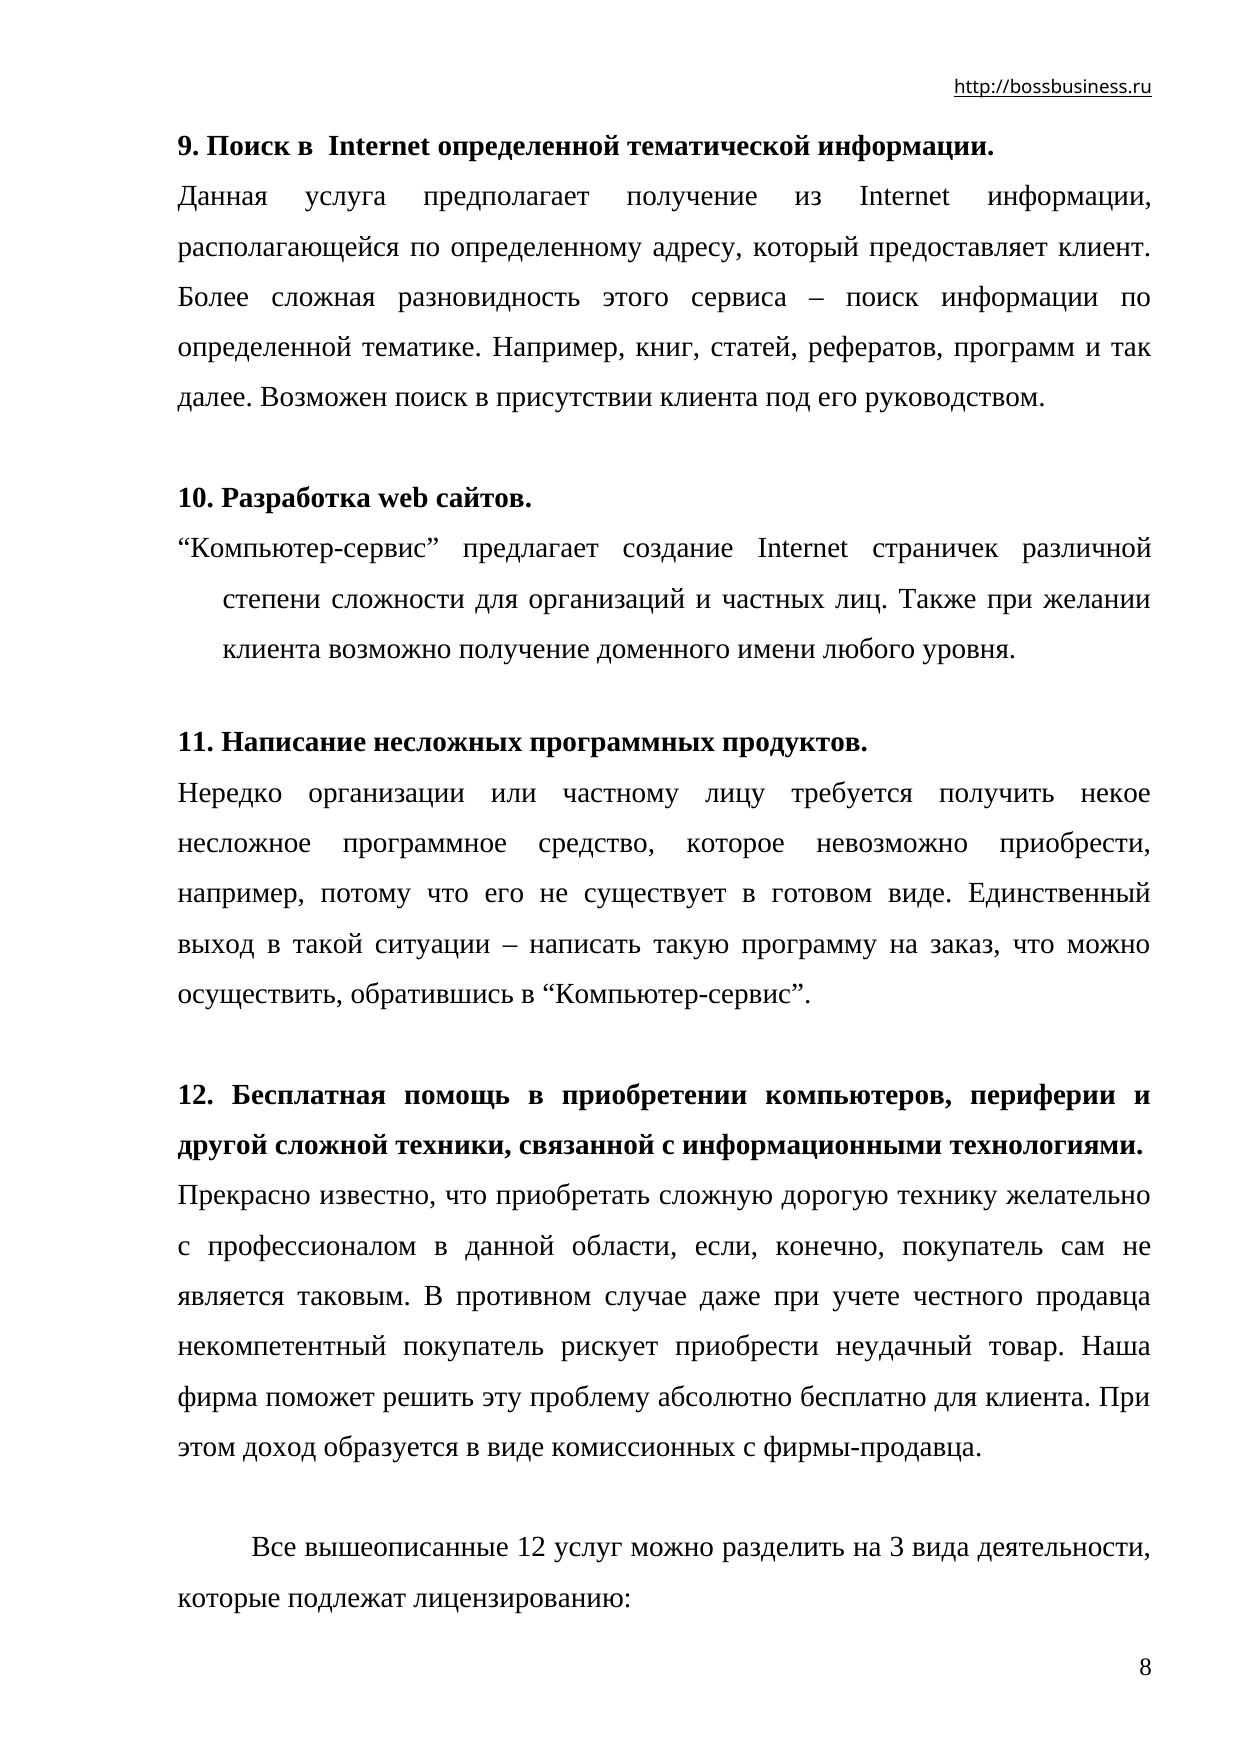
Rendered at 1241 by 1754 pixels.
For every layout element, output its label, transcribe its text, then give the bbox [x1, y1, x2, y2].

text Нередко организации или частному лицу требуется получить некое несложное программное средство, которое невозможно приобрести, например, потому что его не существует в готовом виде. Единственный выход в такой ситуации – написать такую программу на заказ, что можно осуществить, обратившись в “Компьютер-сервис”. [177, 775, 1152, 1010]
text 11. Написание несложных программных продуктов. [177, 724, 1152, 758]
text Все вышеописанные 12 услуг можно разделить на 3 вида деятельности, которые подлежат лицензированию: [177, 1529, 1152, 1613]
text 10. Разработка web сайтов. [177, 480, 1152, 514]
subtitle “Компьютер-сервис” предлагает создание Internet страничек различной степени сложности для организаций и частных лиц. Также при желании клиента возможно получение доменного имени любого уровня. [177, 531, 1152, 665]
text 12. Бесплатная помощь в приобретении компьютеров, периферии и другой сложной техники, связанной с информационными технологиями. [177, 1077, 1152, 1161]
text 9. Поиск в Internet определенной тематической информации. [177, 128, 1152, 162]
text Данная услуга предполагает получение из Internet информации, располагающейся по определенному адресу, который предоставляет клиент. Более сложная разновидность этого сервиса – поиск информации по определенной тематике. Например, книг, статей, рефератов, программ и так далее. Возможен поиск в присутствии клиента под его руководством. [177, 178, 1152, 413]
text Прекрасно известно, что приобретать сложную дорогую технику желательно с профессионалом в данной области, если, конечно, покупатель сам не является таковым. В противном случае даже при учете честного продавца некомпетентный покупатель рискует приобрести неудачный товар. Наша фирма поможет решить эту проблему абсолютно бесплатно для клиента. При этом доход образуется в виде комиссионных с фирмы-продавца. [177, 1177, 1152, 1462]
